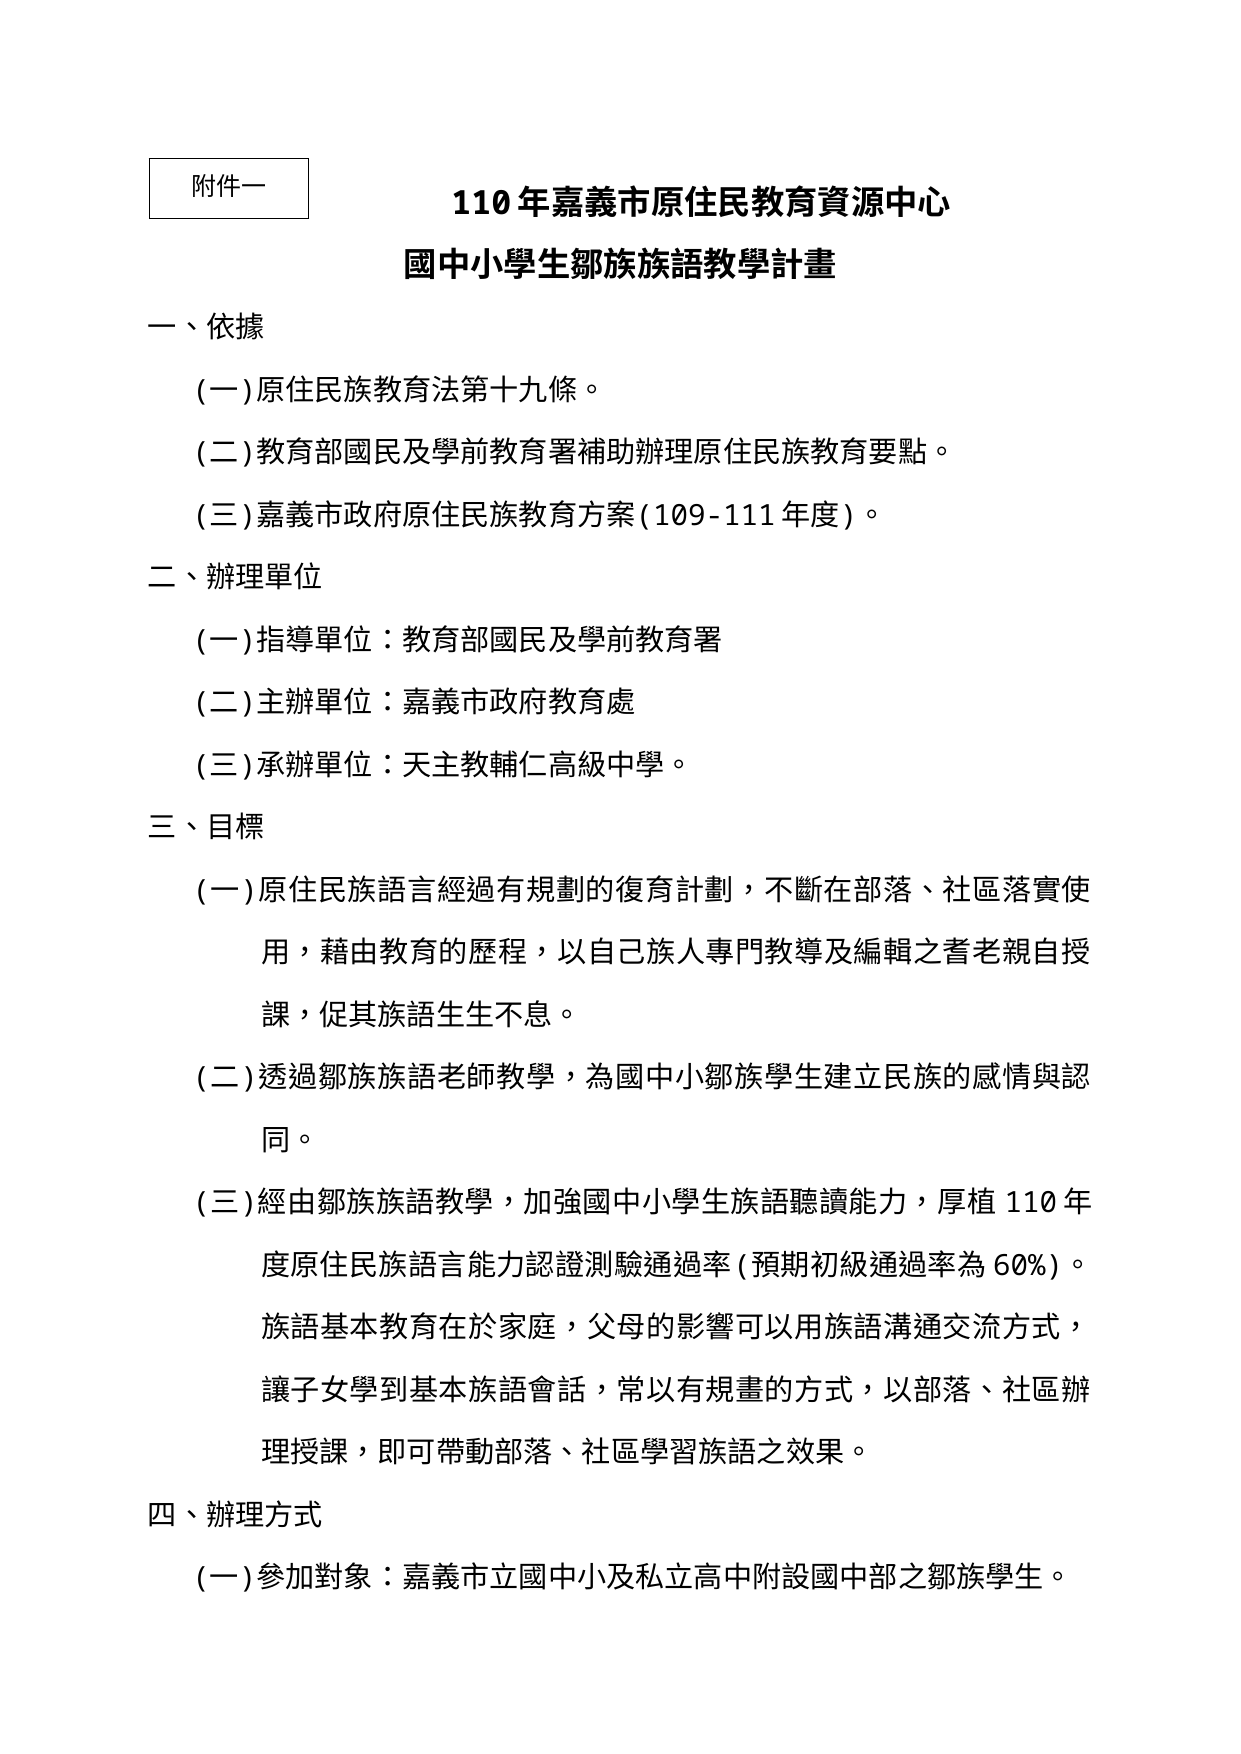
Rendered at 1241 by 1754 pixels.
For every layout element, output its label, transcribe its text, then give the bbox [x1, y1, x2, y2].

text (二)教育部國民及學前教育署補助辦理原住民族教育要點。 [192, 408, 1092, 471]
text (一)指導單位：教育部國民及學前教育署 [192, 596, 1092, 658]
text (一)原住民族語言經過有規劃的復育計劃，不斷在部落、社區落實使用，藉由教育的歷程，以自己族人專門教導及編輯之耆老親自授課，促其族語生生不息。 [192, 846, 1092, 1033]
text 110年嘉義市原住民教育資源中心 [148, 158, 1092, 221]
text (二)透過鄒族族語老師教學，為國中小鄒族學生建立民族的感情與認同。 [192, 1033, 1092, 1158]
text (一)參加對象：嘉義市立國中小及私立高中附設國中部之鄒族學生。 [192, 1533, 1092, 1596]
text 二、辦理單位 [148, 533, 1092, 596]
text (三)嘉義市政府原住民族教育方案(109-111年度)。 [192, 471, 1092, 533]
text (三)承辦單位：天主教輔仁高級中學。 [192, 721, 1092, 783]
text 三、目標 [148, 783, 1092, 846]
text 附件一 [164, 167, 293, 203]
text (一)原住民族教育法第十九條。 [192, 346, 1092, 408]
text 國中小學生鄒族族語教學計畫 [148, 221, 1092, 283]
text 四、辦理方式 [148, 1471, 1092, 1533]
text (二)主辦單位：嘉義市政府教育處 [192, 658, 1092, 721]
text 一、依據 [148, 283, 1092, 346]
text (三)經由鄒族族語教學，加強國中小學生族語聽讀能力，厚植110年度原住民族語言能力認證測驗通過率(預期初級通過率為60%)。族語基本教育在於家庭，父母的影響可以用族語溝通交流方式，讓子女學到基本族語會話，常以有規畫的方式，以部落、社區辦理授課，即可帶動部落、社區學習族語之效果。 [192, 1158, 1092, 1471]
